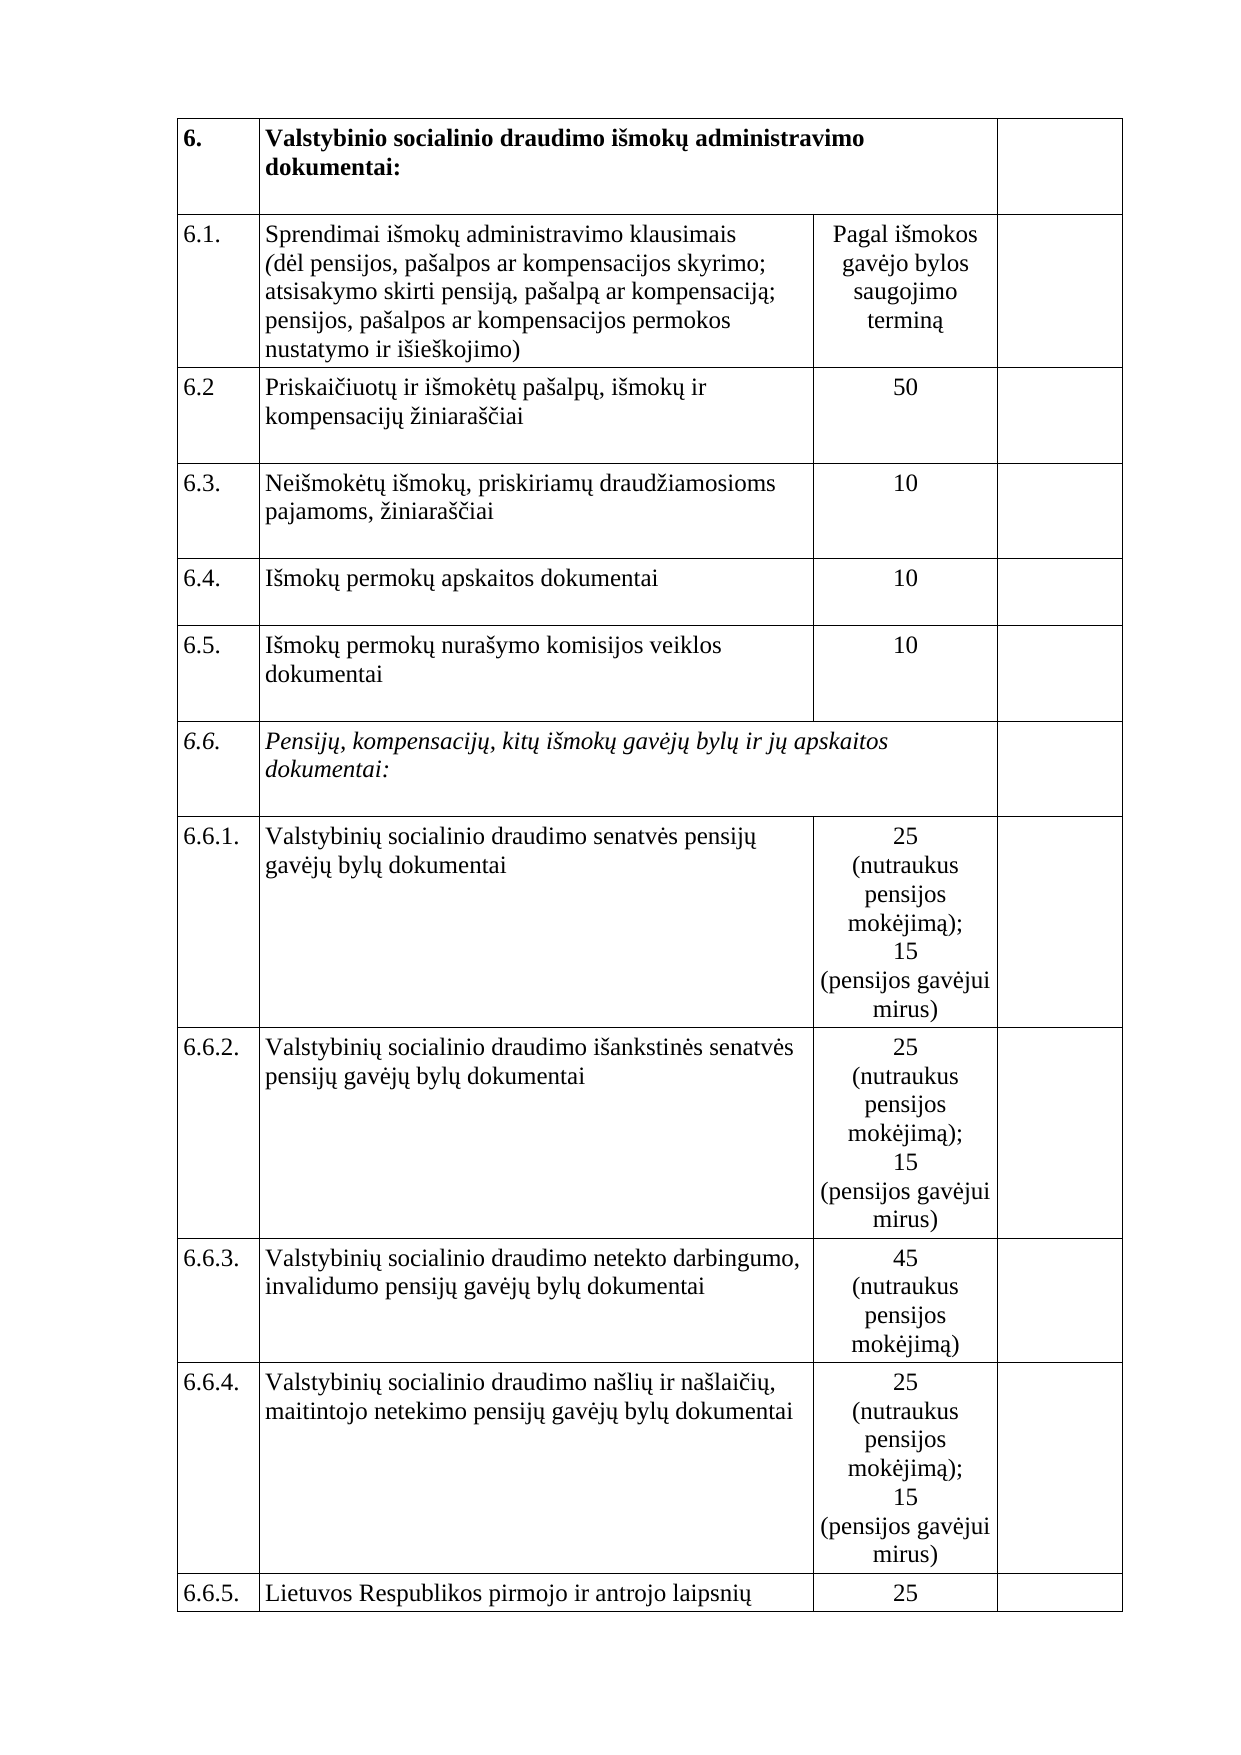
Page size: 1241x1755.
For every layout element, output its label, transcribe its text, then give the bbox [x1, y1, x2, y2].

table_cell 50 [814, 368, 997, 462]
table_cell Valstybinio socialinio draudimo išmokų administravimo dokumentai: [260, 119, 959, 214]
table_cell 6.1. [178, 215, 259, 367]
table_cell Valstybinių socialinio draudimo senatvės pensijų gavėjų bylų dokumentai [260, 817, 813, 1027]
table_cell [998, 1239, 1122, 1362]
table_cell 25 [814, 1574, 997, 1611]
table_cell Išmokų permokų apskaitos dokumentai [260, 559, 813, 625]
table_cell 10 [814, 559, 997, 625]
table_cell 25 (nutraukus pensijos mokėjimą); 15 (pensijos gavėjui mirus) [814, 817, 997, 1027]
table_cell 6.4. [178, 559, 259, 625]
table_cell [959, 119, 997, 214]
table_cell 6.5. [178, 626, 259, 721]
table_cell 6.6.3. [178, 1239, 259, 1362]
table_cell Sprendimai išmokų administravimo klausimais (dėl pensijos, pašalpos ar kompensacijos skyrimo; atsisakymo skirti pensiją, pašalpą ar kompensaciją; pensijos, pašalpos ar kompensacijos permokos nustatymo ir išieškojimo) [260, 215, 813, 367]
table_cell Išmokų permokų nurašymo komisijos veiklos dokumentai [260, 626, 813, 721]
table_cell 10 [814, 464, 997, 558]
table_cell [998, 626, 1122, 721]
table_cell Pensijų, kompensacijų, kitų išmokų gavėjų bylų ir jų apskaitos dokumentai: [260, 722, 959, 816]
table_cell [998, 215, 1122, 367]
table_cell Valstybinių socialinio draudimo išankstinės senatvės pensijų gavėjų bylų dokumentai [260, 1028, 813, 1237]
table_cell Valstybinių socialinio draudimo netekto darbingumo, invalidumo pensijų gavėjų bylų dokumentai [260, 1239, 813, 1362]
table_cell Neišmokėtų išmokų, priskiriamų draudžiamosioms pajamoms, žiniaraščiai [260, 464, 813, 558]
table_cell [959, 722, 997, 816]
table_cell 10 [814, 626, 997, 721]
table_cell 6.2 [178, 368, 259, 462]
table_cell [998, 559, 1122, 625]
table_cell [998, 464, 1122, 558]
table_cell 6.6.4. [178, 1363, 259, 1572]
table_cell [998, 119, 1122, 214]
table_cell 6.6.2. [178, 1028, 259, 1237]
table_cell 6. [178, 119, 259, 214]
table_cell [998, 1363, 1122, 1572]
table_cell [998, 1028, 1122, 1237]
table_cell Lietuvos Respublikos pirmojo ir antrojo laipsnių [260, 1574, 813, 1611]
table_cell [998, 722, 1122, 816]
table_cell 6.6.5. [178, 1574, 259, 1611]
table_cell [998, 817, 1122, 1027]
table_cell 25 (nutraukus pensijos mokėjimą); 15 (pensijos gavėjui mirus) [814, 1028, 997, 1237]
table_cell 45 (nutraukus pensijos mokėjimą) [814, 1239, 997, 1362]
table_cell Valstybinių socialinio draudimo našlių ir našlaičių, maitintojo netekimo pensijų gavėjų bylų dokumentai [260, 1363, 813, 1572]
table_cell 6.6. [178, 722, 259, 816]
table_cell Priskaičiuotų ir išmokėtų pašalpų, išmokų ir kompensacijų žiniaraščiai [260, 368, 813, 462]
table_cell [998, 368, 1122, 462]
table_cell [998, 1574, 1122, 1611]
table_cell Pagal išmokos gavėjo bylos saugojimo terminą [814, 215, 997, 367]
table_cell 25 (nutraukus pensijos mokėjimą); 15 (pensijos gavėjui mirus) [814, 1363, 997, 1572]
table_cell 6.6.1. [178, 817, 259, 1027]
table_cell 6.3. [178, 464, 259, 558]
